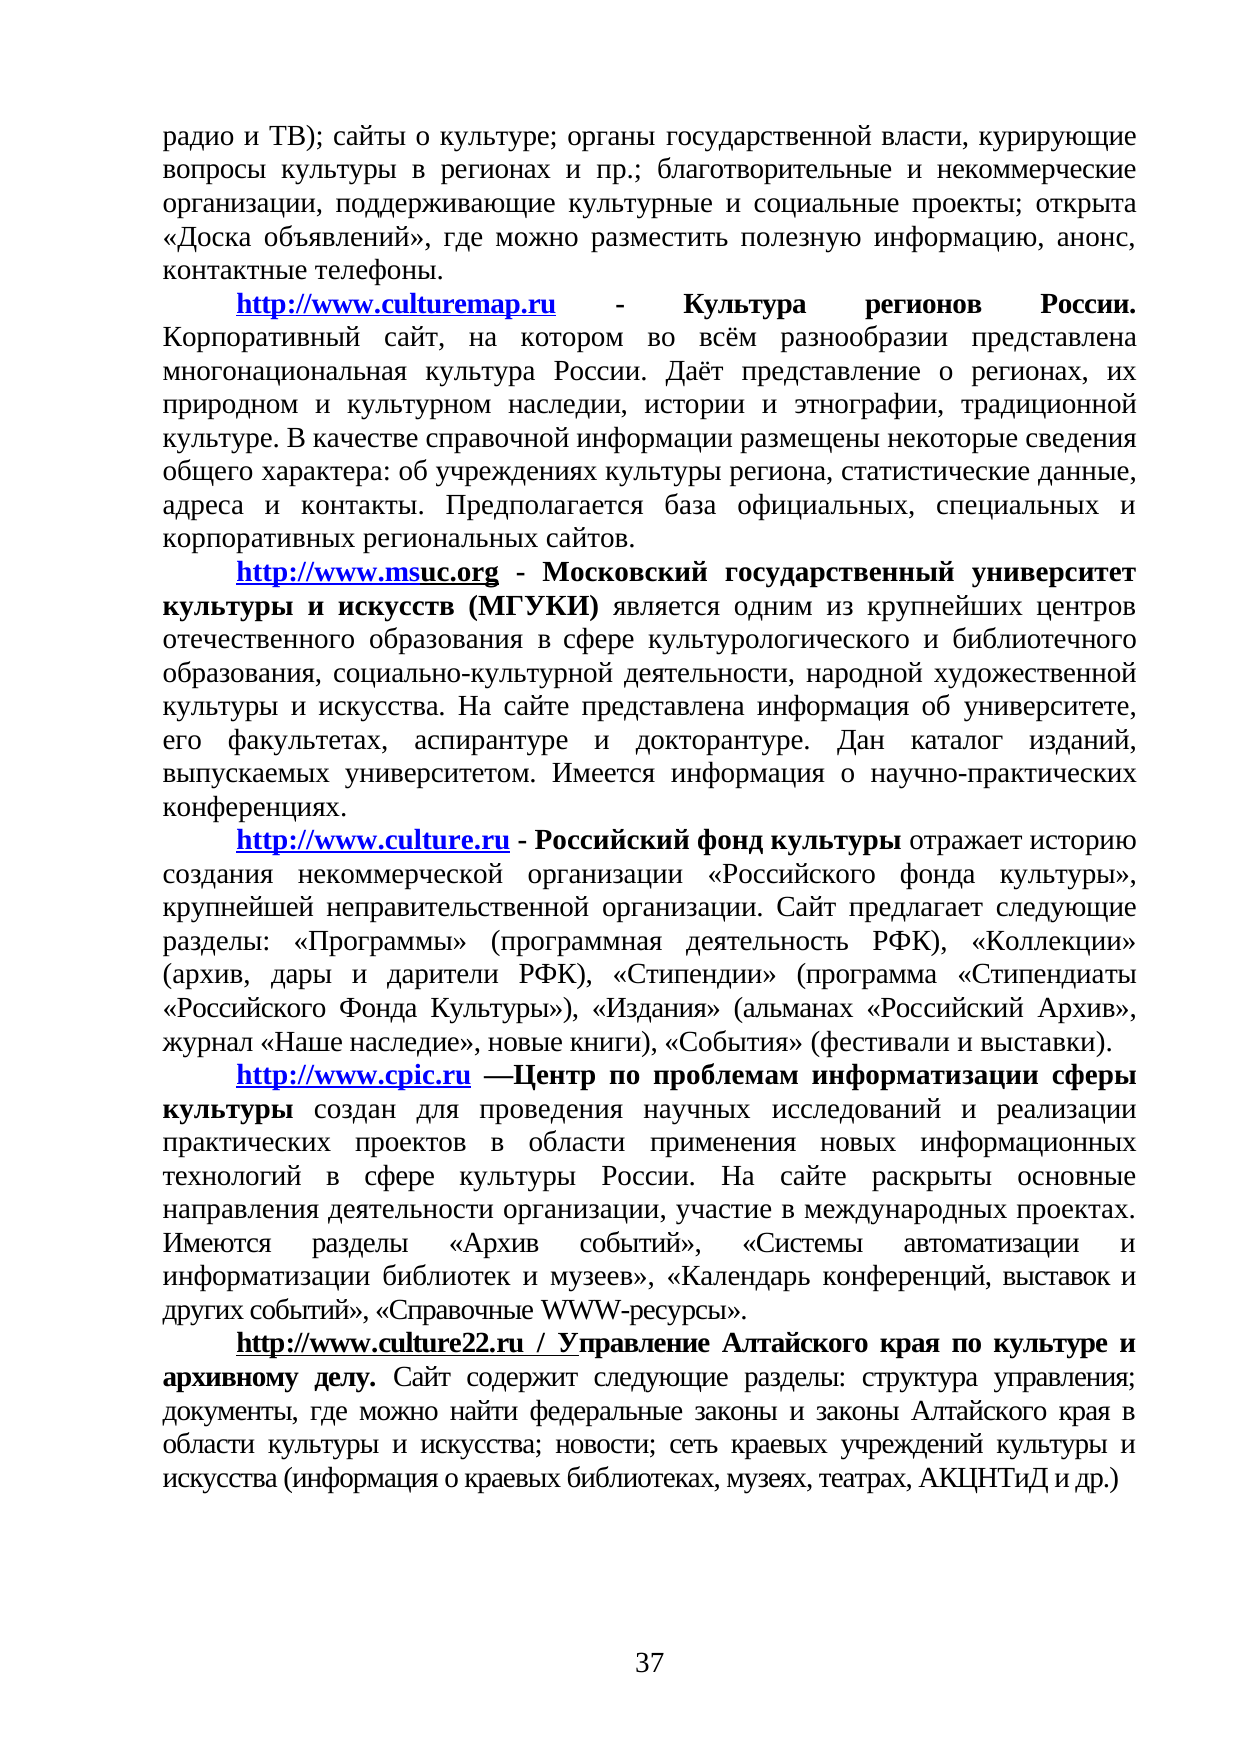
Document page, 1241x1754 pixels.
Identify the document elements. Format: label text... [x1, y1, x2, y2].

text http://www.culturemap.ru - Культура регионов России. Корпоративный сайт, на котором во всём разнообразии представлена многонациональная культура России. Даёт представ­ление о регионах, их природном и культурном наследии, исто­рии и этнографии, традиционной культуре. В качестве спра­вочной информации размещены некоторые сведения общего xapaктepa: об учреждениях культуры региона, статистические данные, адреса и контакты. Предполагается база официальных, специальных и корпоративных региональных сайтов. [162, 286, 1137, 554]
text http://www.msuc.org - Московский государственный университет культуры и искусств (МГУКИ) является одним из крупнейших центров отечественного образования в сфере культурологического и библиотечного образования, со­циально-культурной деятельности, народной художественной культуры и искусства. На сайте представлена информация об университете, его факультетах, аспирантуре и докторантуре. Дан каталог изданий, выпускаемых университетом. Имеется информация о научно-практических конференциях. [162, 554, 1137, 822]
text http://www.culture.ru - Российский фонд культуры от­ражает историю создания некоммерческой организации «Рос­сийского фонда культуры», крупнейшей неправительственной организации. Сайт предлагает следующие разделы: «Програм­мы» (программная деятельность РФК), «Коллекции» (архив, дары и дарители РФК), «Стипендии» (программа «Стипендиа­ты «Российского Фонда Культуры»), «Издания» (альманах «Российский Архив», журнал «Наше наследие», новые книги), «Со­бытия» (фестивали и выставки). [162, 822, 1137, 1057]
text http://www.culture22.ru / Управление Алтайского края по культуре и архивному делу. Сайт содержит следующие разделы: структура управления; документы, где можно найти федеральные законы и законы Алтайского края в области культуры и искусства; новости; сеть краевых учреждений культуры и искусства (информация о краевых библиотеках, музеях, театрах, АКЦНТиД и др.) [162, 1326, 1137, 1493]
text радио и ТВ); сайты о культуре; органы государственной власти, курирующие вопросы культуры в ре­гионах и пр.; благотворительные и некоммерческие организа­ции, поддерживающие культурные и социальные проекты; от­крыта «Доска объявлений», где можно разместить полезную информацию, анонс, контактные телефоны. [162, 118, 1137, 286]
text http://www.cpic.ru —Центр по проблемам информати­зации сферы культуры создан для проведения научных исследований и реализации практических проектов в области применения новых информационных технологий в сфере куль­туры России. На сайте раскрыты основные направления дея­тельности организации, участие в международных проектах. Имеются разделы «Архив событий», «Системы автоматизации и информатизации библиотек и музеев», «Календарь конферен­ций, выставок и других событий», «Справочные WWW-pecyрсы». [162, 1057, 1137, 1326]
